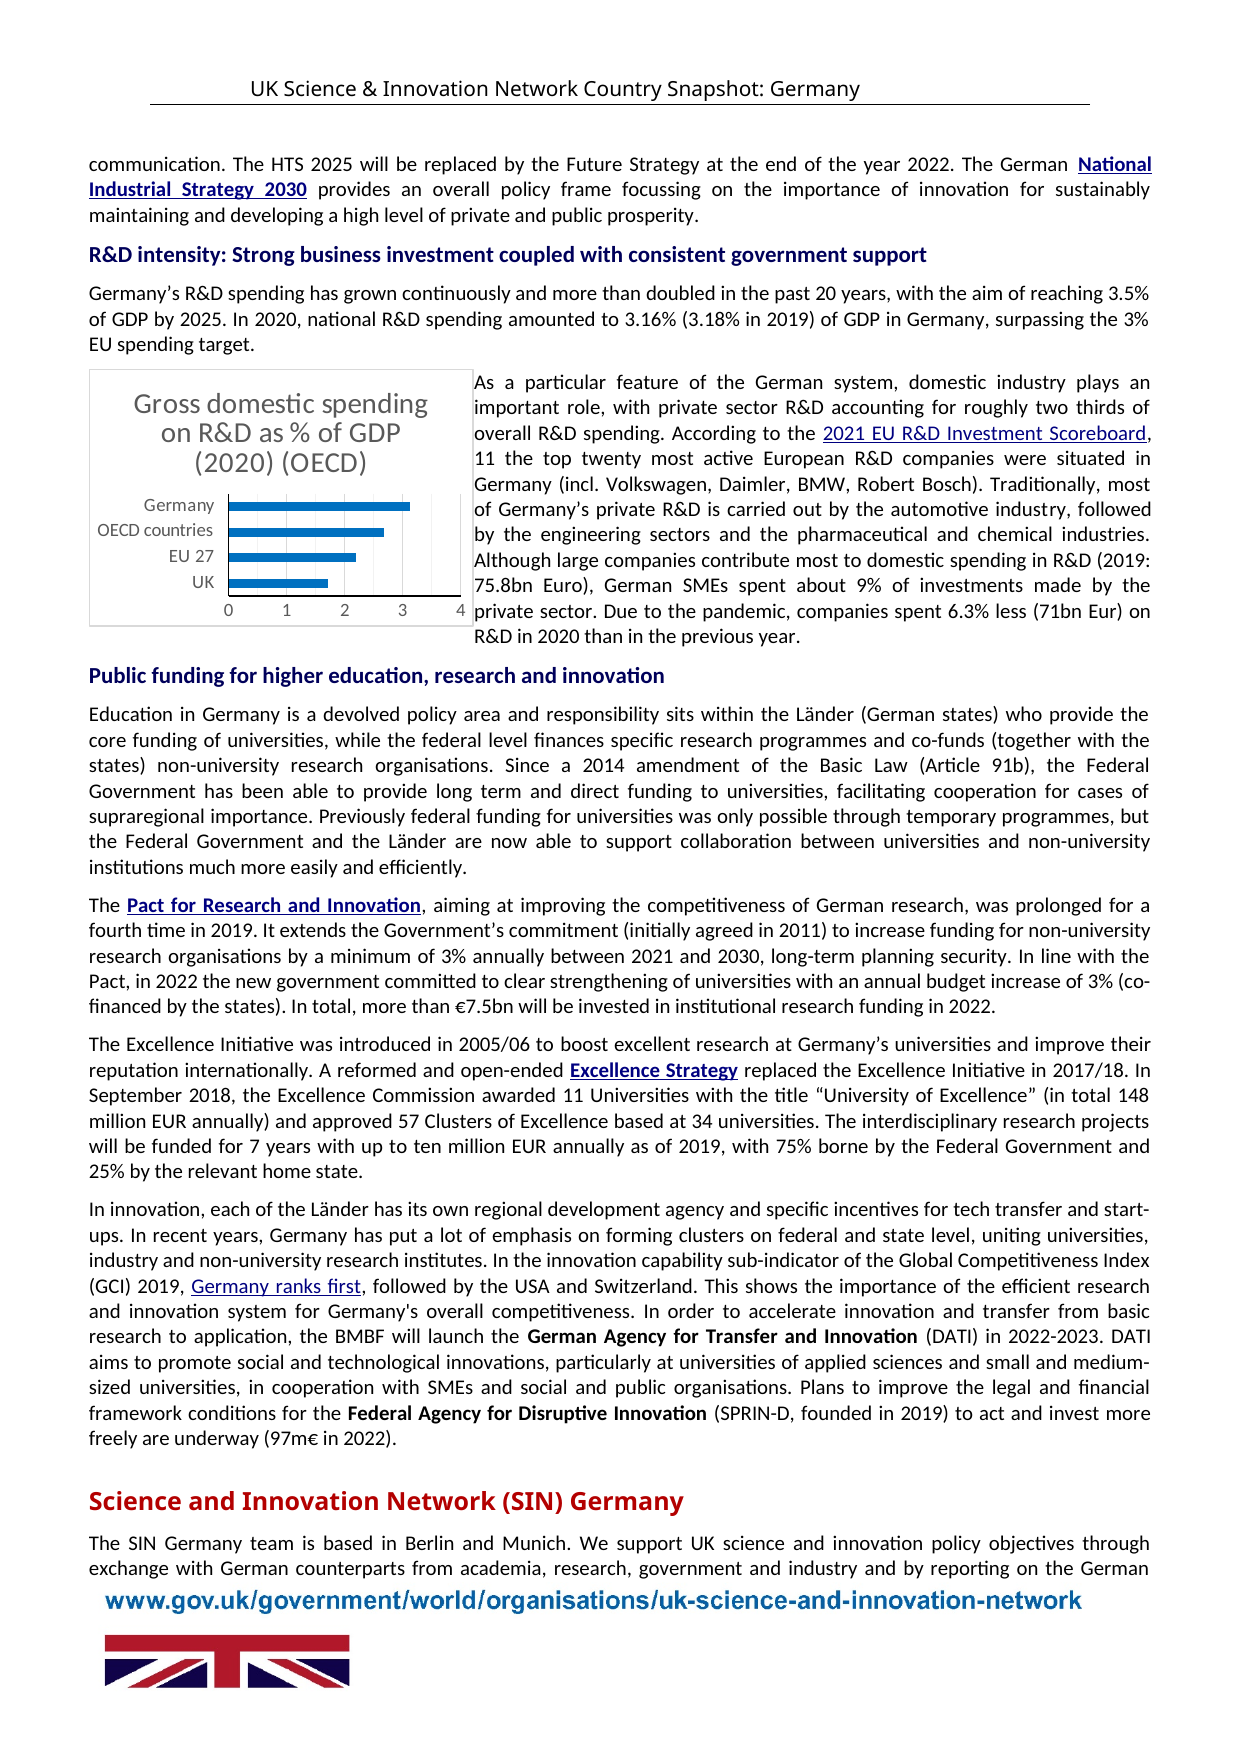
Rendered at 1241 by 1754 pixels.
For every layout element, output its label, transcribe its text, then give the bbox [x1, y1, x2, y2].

text Science and Innovation Network (SIN) Germany [89, 1483, 1152, 1517]
text R&D intensity: Strong business investment coupled with consistent government support [89, 240, 1152, 268]
text In innovation, each of the Länder has its own regional development agency and specific incentives for tech transfer and start-ups. In recent years, Germany has put a lot of emphasis on forming clusters on federal and state level, uniting universities, industry and non-university research institutes. In the innovation capability sub-indicator of the Global Competitiveness Index (GCI) 2019, Germany ranks first, followed by the USA and Switzerland. This shows the importance of the efficient research and innovation system for Germany's overall competitiveness. In order to accelerate innovation and transfer from basic research to application, the BMBF will launch the German Agency for Transfer and Innovation (DATI) in 2022-2023. DATI aims to promote social and technological innovations, particularly at universities of applied sciences and small and medium-sized universities, in cooperation with SMEs and social and public organisations. Plans to improve the legal and financial framework conditions for the Federal Agency for Disruptive Innovation (SPRIN-D, founded in 2019) to act and invest more freely are underway (97m€ in 2022). [89, 1197, 1152, 1451]
text Education in Germany is a devolved policy area and responsibility sits within the Länder (German states) who provide the core funding of universities, while the federal level finances specific research programmes and co-funds (together with the states) non-university research organisations. Since a 2014 amendment of the Basic Law (Article 91b), the Federal Government has been able to provide long term and direct funding to universities, facilitating cooperation for cases of supraregional importance. Previously federal funding for universities was only possible through temporary programmes, but the Federal Government and the Länder are now able to support collaboration between universities and non-university institutions much more easily and efficiently. [89, 702, 1152, 879]
text The Pact for Research and Innovation, aiming at improving the competitiveness of German research, was prolonged for a fourth time in 2019. It extends the Government’s commitment (initially agreed in 2011) to increase funding for non-university research organisations by a minimum of 3% annually between 2021 and 2030, long-term planning security. In line with the Pact, in 2022 the new government committed to clear strengthening of universities with an annual budget increase of 3% (co-financed by the states). In total, more than €7.5bn will be invested in institutional research funding in 2022. [89, 892, 1152, 1019]
text Public funding for higher education, research and innovation [89, 661, 1152, 689]
text The Excellence Initiative was introduced in 2005/06 to boost excellent research at Germany’s universities and improve their reputation internationally. A reformed and open-ended Excellence Strategy replaced the Excellence Initiative in 2017/18. In September 2018, the Excellence Commission awarded 11 Universities with the title “University of Excellence” (in total 148 million EUR annually) and approved 57 Clusters of Excellence based at 34 universities. The interdisciplinary research projects will be funded for 7 years with up to ten million EUR annually as of 2019, with 75% borne by the Federal Government and 25% by the relevant home state. [89, 1032, 1152, 1184]
text As a particular feature of the German system, domestic industry plays an important role, with private sector R&D accounting for roughly two thirds of overall R&D spending. According to the 2021 EU R&D Investment Scoreboard, 11 the top twenty most active European R&D companies were situated in Germany (incl. Volkswagen, Daimler, BMW, Robert Bosch). Traditionally, most of Germany’s private R&D is carried out by the automotive industry, followed by the engineering sectors and the pharmaceutical and chemical industries. Although large companies contribute most to domestic spending in R&D (2019: 75.8bn Euro), German SMEs spent about 9% of investments made by the private sector. Due to the pandemic, companies spent 6.3% less (71bn Eur) on R&D in 2020 than in the previous year. [89, 369, 1152, 649]
text The SIN Germany team is based in Berlin and Munich. We support UK science and innovation policy objectives through exchange with German counterparts from academia, research, government and industry and by reporting on the German [89, 1530, 1152, 1581]
text Germany’s R&D spending has grown continuously and more than doubled in the past 20 years, with the aim of reaching 3.5% of GDP by 2025. In 2020, national R&D spending amounted to 3.16% (3.18% in 2019) of GDP in Germany, surpassing the 3% EU spending target. [89, 280, 1152, 357]
text communication. The HTS 2025 will be replaced by the Future Strategy at the end of the year 2022. The German National Industrial Strategy 2030 provides an overall policy frame focussing on the importance of innovation for sustainably maintaining and developing a high level of private and public prosperity. [89, 151, 1152, 227]
